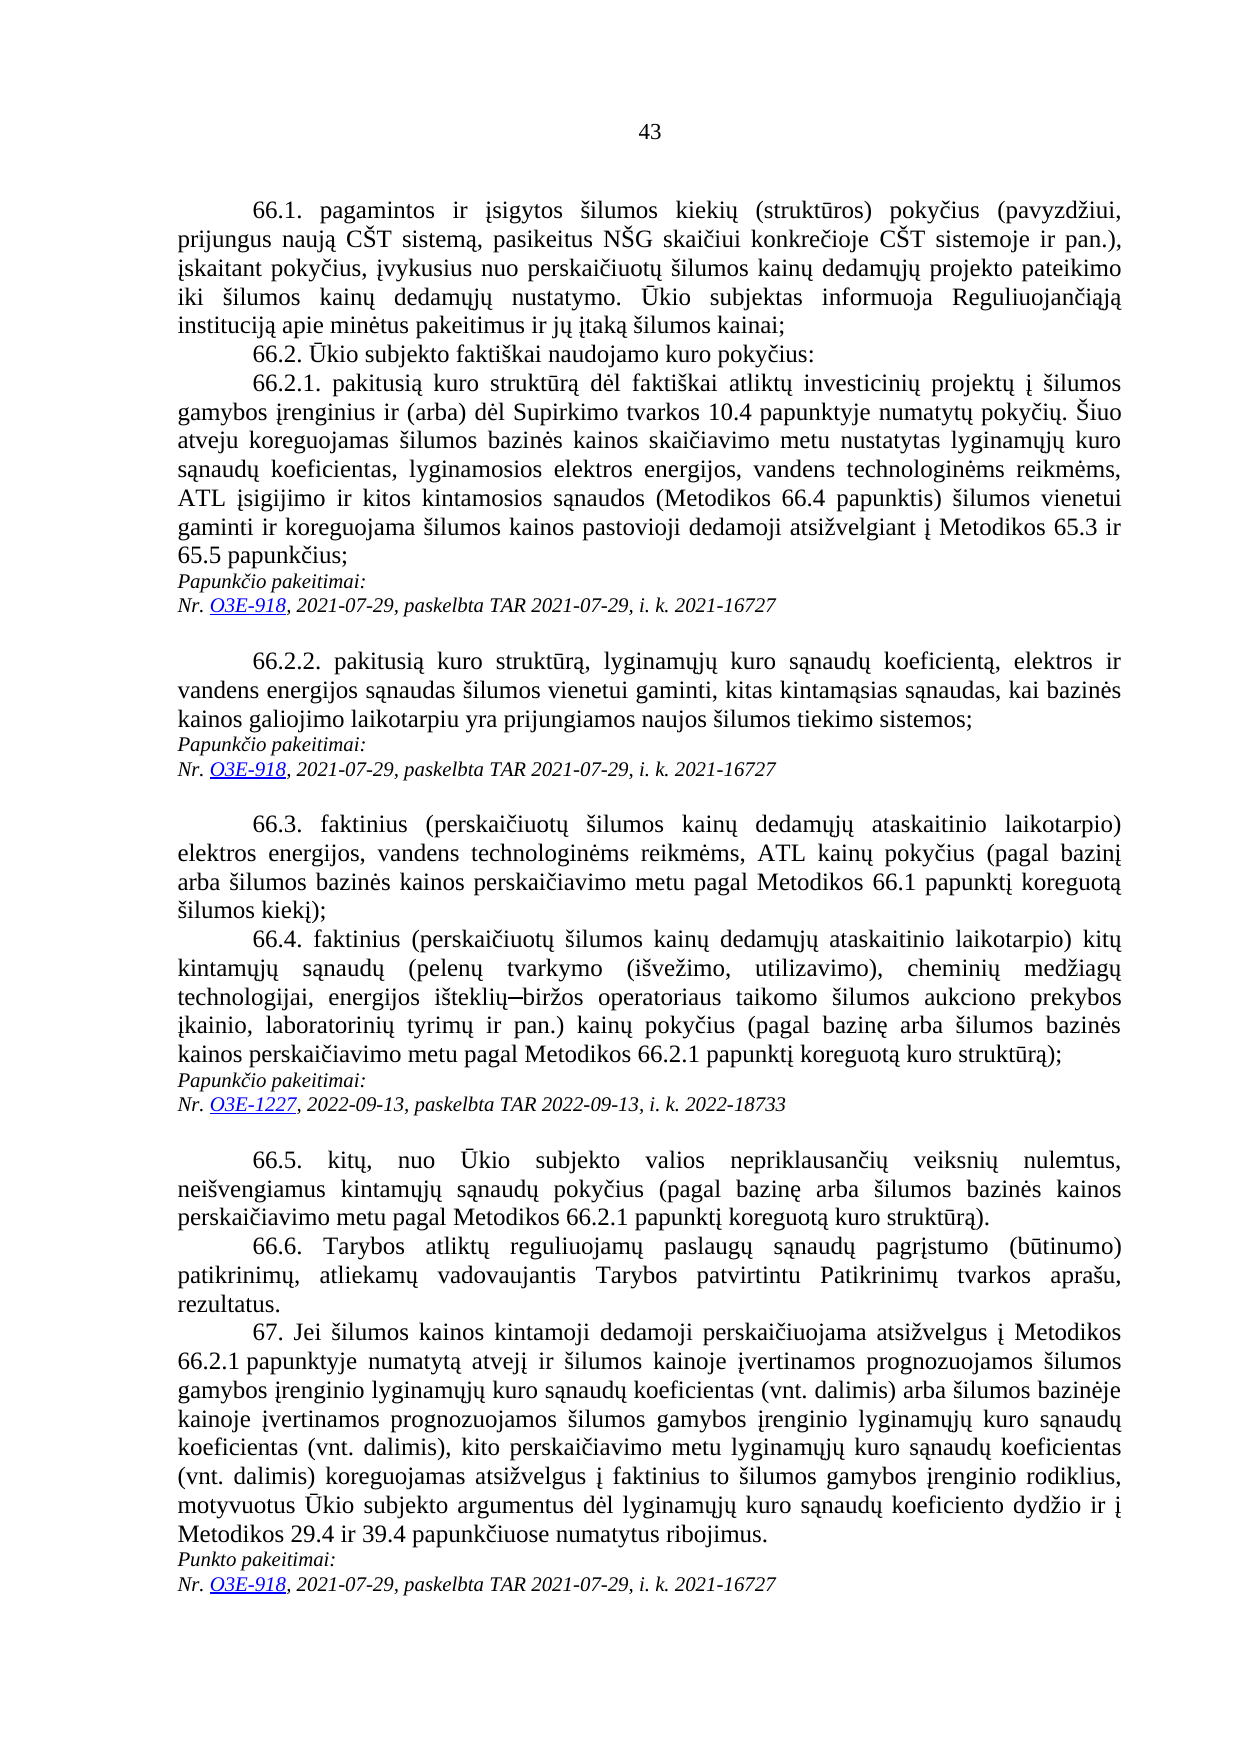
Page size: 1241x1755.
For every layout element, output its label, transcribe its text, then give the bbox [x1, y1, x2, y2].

text 66.2.2. pakitusią kuro struktūrą, lyginamųjų kuro sąnaudų koeficientą, elektros ir vandens energijos sąnaudas šilumos vienetui gaminti, kitas kintamąsias sąnaudas, kai bazinės kainos galiojimo laikotarpiu yra prijungiamos naujos šilumos tiekimo sistemos; [177, 646, 1122, 732]
text Punkto pakeitimai: [177, 1547, 1122, 1571]
text 67. Jei šilumos kainos kintamoji dedamoji perskaičiuojama atsižvelgus į Metodikos 66.2.1 papunktyje numatytą atvejį ir šilumos kainoje įvertinamos prognozuojamos šilumos gamybos įrenginio lyginamųjų kuro sąnaudų koeficientas (vnt. dalimis) arba šilumos bazinėje kainoje įvertinamos prognozuojamos šilumos gamybos įrenginio lyginamųjų kuro sąnaudų koeficientas (vnt. dalimis), kito perskaičiavimo metu lyginamųjų kuro sąnaudų koeficientas (vnt. dalimis) koreguojamas atsižvelgus į faktinius to šilumos gamybos įrenginio rodiklius, motyvuotus Ūkio subjekto argumentus dėl lyginamųjų kuro sąnaudų koeficiento dydžio ir į Metodikos 29.4 ir 39.4 papunkčiuose numatytus ribojimus. [177, 1317, 1122, 1547]
text 66.2. Ūkio subjekto faktiškai naudojamo kuro pokyčius: [177, 339, 1122, 368]
text 66.1. pagamintos ir įsigytos šilumos kiekių (struktūros) pokyčius (pavyzdžiui, prijungus naują CŠT sistemą, pasikeitus NŠG skaičiui konkrečioje CŠT sistemoje ir pan.), įskaitant pokyčius, įvykusius nuo perskaičiuotų šilumos kainų dedamųjų projekto pateikimo iki šilumos kainų dedamųjų nustatymo. Ūkio subjektas informuoja Reguliuojančiąją instituciją apie minėtus pakeitimus ir jų įtaką šilumos kainai; [177, 196, 1122, 339]
text 66.5. kitų, nuo Ūkio subjekto valios nepriklausančių veiksnių nulemtus, neišvengiamus kintamųjų sąnaudų pokyčius (pagal bazinę arba šilumos bazinės kainos perskaičiavimo metu pagal Metodikos 66.2.1 papunktį koreguotą kuro struktūrą). [177, 1145, 1122, 1231]
text 66.3. faktinius (perskaičiuotų šilumos kainų dedamųjų ataskaitinio laikotarpio) elektros energijos, vandens technologinėms reikmėms, ATL kainų pokyčius (pagal bazinį arba šilumos bazinės kainos perskaičiavimo metu pagal Metodikos 66.1 papunktį koreguotą šilumos kiekį); [177, 809, 1122, 924]
text Nr. O3E-1227, 2022-09-13, paskelbta TAR 2022-09-13, i. k. 2022-18733 [177, 1092, 1122, 1116]
text Nr. O3E-918, 2021-07-29, paskelbta TAR 2021-07-29, i. k. 2021-16727 [177, 593, 1122, 617]
text Nr. O3E-918, 2021-07-29, paskelbta TAR 2021-07-29, i. k. 2021-16727 [177, 1571, 1122, 1596]
text 66.6. Tarybos atliktų reguliuojamų paslaugų sąnaudų pagrįstumo (būtinumo) patikrinimų, atliekamų vadovaujantis Tarybos patvirtintu Patikrinimų tvarkos aprašu, rezultatus. [177, 1231, 1122, 1317]
text Papunkčio pakeitimai: [177, 569, 1122, 593]
text 66.2.1. pakitusią kuro struktūrą dėl faktiškai atliktų investicinių projektų į šilumos gamybos įrenginius ir (arba) dėl Supirkimo tvarkos 10.4 papunktyje numatytų pokyčių. Šiuo atveju koreguojamas šilumos bazinės kainos skaičiavimo metu nustatytas lyginamųjų kuro sąnaudų koeficientas, lyginamosios elektros energijos, vandens technologinėms reikmėms, ATL įsigijimo ir kitos kintamosios sąnaudos (Metodikos 66.4 papunktis) šilumos vienetui gaminti ir koreguojama šilumos kainos pastovioji dedamoji atsižvelgiant į Metodikos 65.3 ir 65.5 papunkčius; [177, 368, 1122, 569]
text Papunkčio pakeitimai: [177, 732, 1122, 756]
text Nr. O3E-918, 2021-07-29, paskelbta TAR 2021-07-29, i. k. 2021-16727 [177, 756, 1122, 781]
text Papunkčio pakeitimai: [177, 1068, 1122, 1092]
text 66.4. faktinius (perskaičiuotų šilumos kainų dedamųjų ataskaitinio laikotarpio) kitų kintamųjų sąnaudų (pelenų tvarkymo (išvežimo, utilizavimo), cheminių medžiagų technologijai, energijos išteklių biržos operatoriaus taikomo šilumos aukciono prekybos įkainio, laboratorinių tyrimų ir pan.) kainų pokyčius (pagal bazinę arba šilumos bazinės kainos perskaičiavimo metu pagal Metodikos 66.2.1 papunktį koreguotą kuro struktūrą); [177, 924, 1122, 1068]
